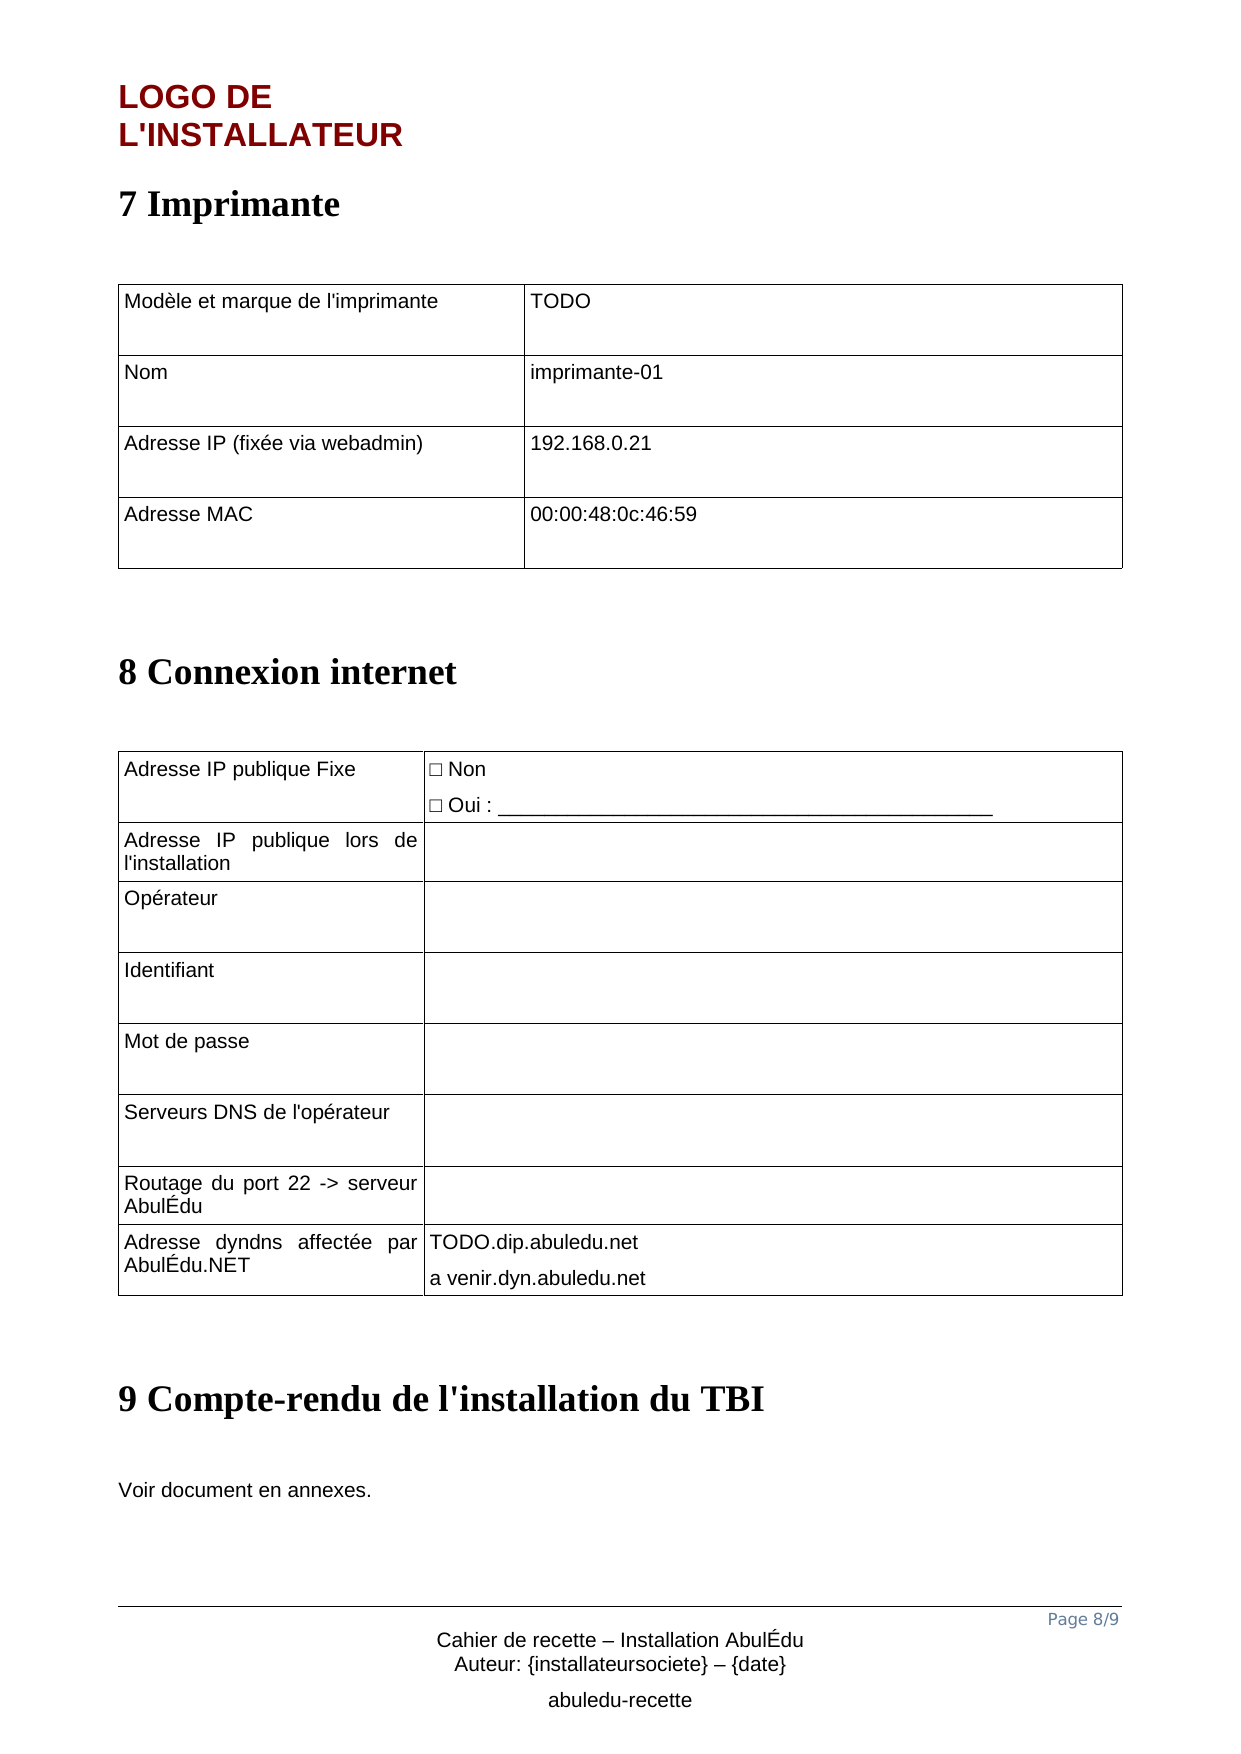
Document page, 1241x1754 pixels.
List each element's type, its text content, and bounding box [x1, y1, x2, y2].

subtitle Imprimante [118, 183, 1122, 224]
table_cell [425, 882, 1122, 952]
table_cell [425, 1024, 1122, 1094]
table_cell Adresse MAC [119, 498, 524, 568]
table_header TODO [525, 285, 1122, 355]
table_cell Nom [119, 356, 524, 426]
table_cell imprimante-01 [525, 356, 1122, 426]
table_cell Serveurs DNS de l'opérateur [119, 1095, 423, 1166]
table_header Modèle et marque de l'imprimante [119, 285, 524, 355]
table_cell [425, 1095, 1122, 1166]
table_cell 192.168.0.21 [525, 427, 1122, 497]
table_cell Adresse IP (fixée via webadmin) [119, 427, 524, 497]
table_cell [425, 1167, 1122, 1224]
table_cell 00:00:48:0c:46:59 [525, 498, 1122, 568]
table_header Adresse IP publique Fixe [119, 752, 423, 822]
table_cell Routage du port 22 -> serveur AbulÉdu [119, 1167, 423, 1224]
table_cell Opérateur [119, 882, 423, 952]
text Voir document en annexes. [118, 1479, 1122, 1502]
table_header □ Non □ Oui : ___________________________________________ [425, 752, 1122, 822]
table_cell [425, 823, 1122, 881]
table_cell [425, 953, 1122, 1023]
table_cell TODO.dip.abuledu.net a venir.dyn.abuledu.net [425, 1225, 1122, 1295]
subtitle Connexion internet [118, 651, 1122, 692]
table_cell Adresse IP publique lors de l'installation [119, 823, 423, 881]
subtitle Compte-rendu de l'installation du TBI [118, 1378, 1122, 1419]
table_cell Adresse dyndns affectée par AbulÉdu.NET [119, 1225, 423, 1295]
table_cell Mot de passe [119, 1024, 423, 1094]
table_cell Identifiant [119, 953, 423, 1023]
